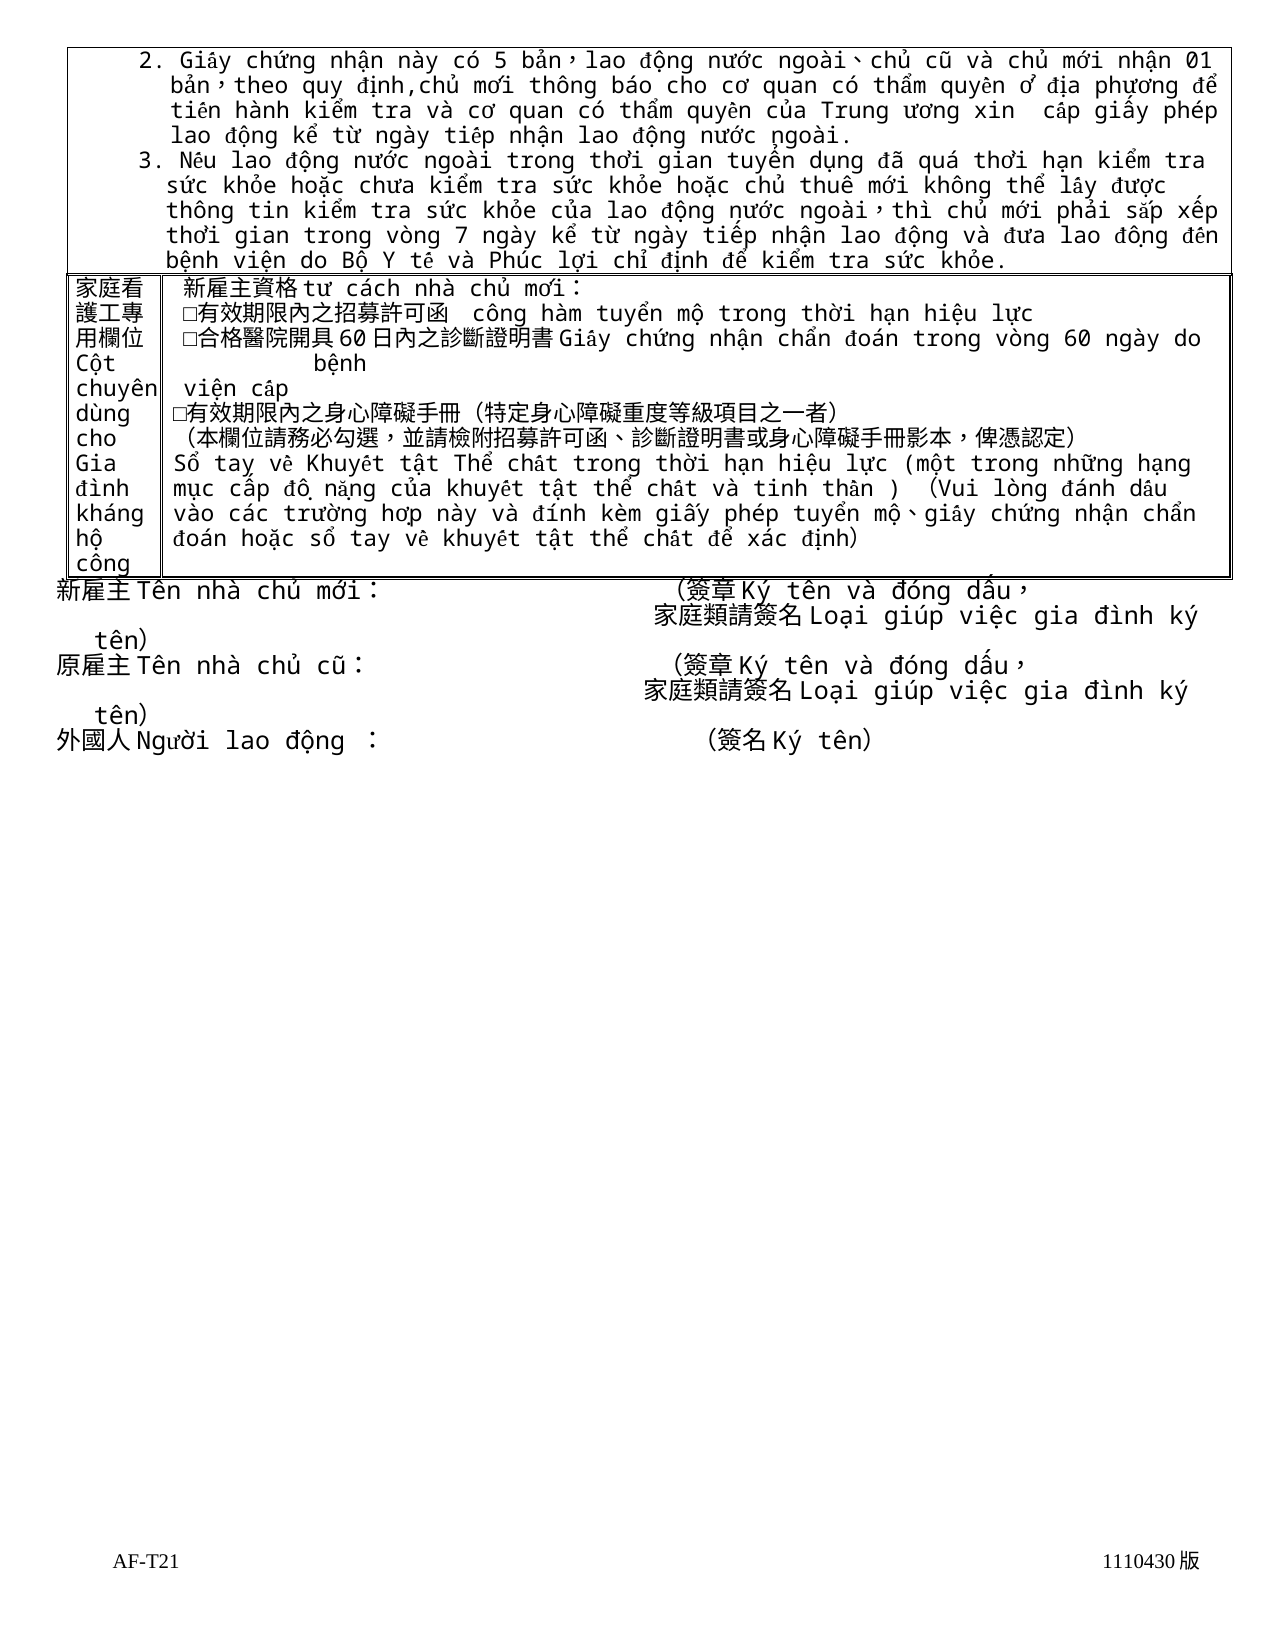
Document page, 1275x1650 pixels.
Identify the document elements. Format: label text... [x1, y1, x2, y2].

text 家庭類請簽名Loại giúp việc gia đình ký tên） [94, 604, 1256, 654]
table_cell 家庭看護工專用欄位 Cột chuyên dùng cho Gia đình kháng hộ công [69, 276, 160, 576]
table_cell 新雇主資格tư cách nhà chủ mới： □有效期限內之招募許可函 công hàm tuyển mộ trong thời hạn hiệu lực □合格醫院開具60日內之診斷證明書Giấy chứng nhận chẩn đoán trong vòng 60 ngày do bệnh viện cấp □有效期限內之身心障礙手冊（特定身心障礙重度等級項目之一者） （本欄位請務必勾選，並請檢附招募許可函、診斷證明書或身心障礙手冊影本，俾憑認定） Sổ tay về Khuyết tật Thể chất trong thời hạn hiệu lực (một trong những hạng mục cấp độ nặng của khuyết tật thể chất và tinh thần ) （Vui lòng đánh dấu vào các trường hợp này và đính kèm giấy phép tuyển mộ、giấy chứng nhận chẩn đoán hoặc sổ tay về khuyết tật thể chất để xác định） [163, 276, 1229, 576]
text 新雇主Tên nhà chủ mới： （簽章Ký tên và đóng dấu， [56, 579, 1256, 604]
text 外國人Người lao động ： （簽名Ký tên） [56, 729, 1256, 754]
text 家庭類請簽名Loại giúp việc gia đình ký tên） [94, 679, 1256, 729]
table_cell 2. Giấy chứng nhận này có 5 bản，lao động nước ngoài、chủ cũ và chủ mới nhận 01 bản，theo quy định,chủ mới thông báo cho cơ quan có thẩm quyền ở địa phương để tiến hành kiểm tra và cơ quan có thẩm quyền của Trung ương xin cấp giấy phép lao động kể từ ngày tiếp nhận lao động nước ngoài. 3. Nếu lao động nước ngoài trong thời gian tuyển dụng đã quá thời hạn kiểm tra sức khỏe hoặc chưa kiểm tra sức khỏe hoặc chủ thuê mới không thể lấy được thông tin kiểm tra sức khỏe của lao động nước ngoài，thì chủ mới phải sắp xếp thời gian trong vòng 7 ngày kể từ ngày tiếp nhận lao động và đưa lao động đến bệnh viện do Bộ Y tế và Phúc lợi chỉ định để kiểm tra sức khỏe. [68, 48, 1231, 273]
text 原雇主Tên nhà chủ cũ： （簽章Ký tên và đóng dấu， [56, 654, 1256, 679]
